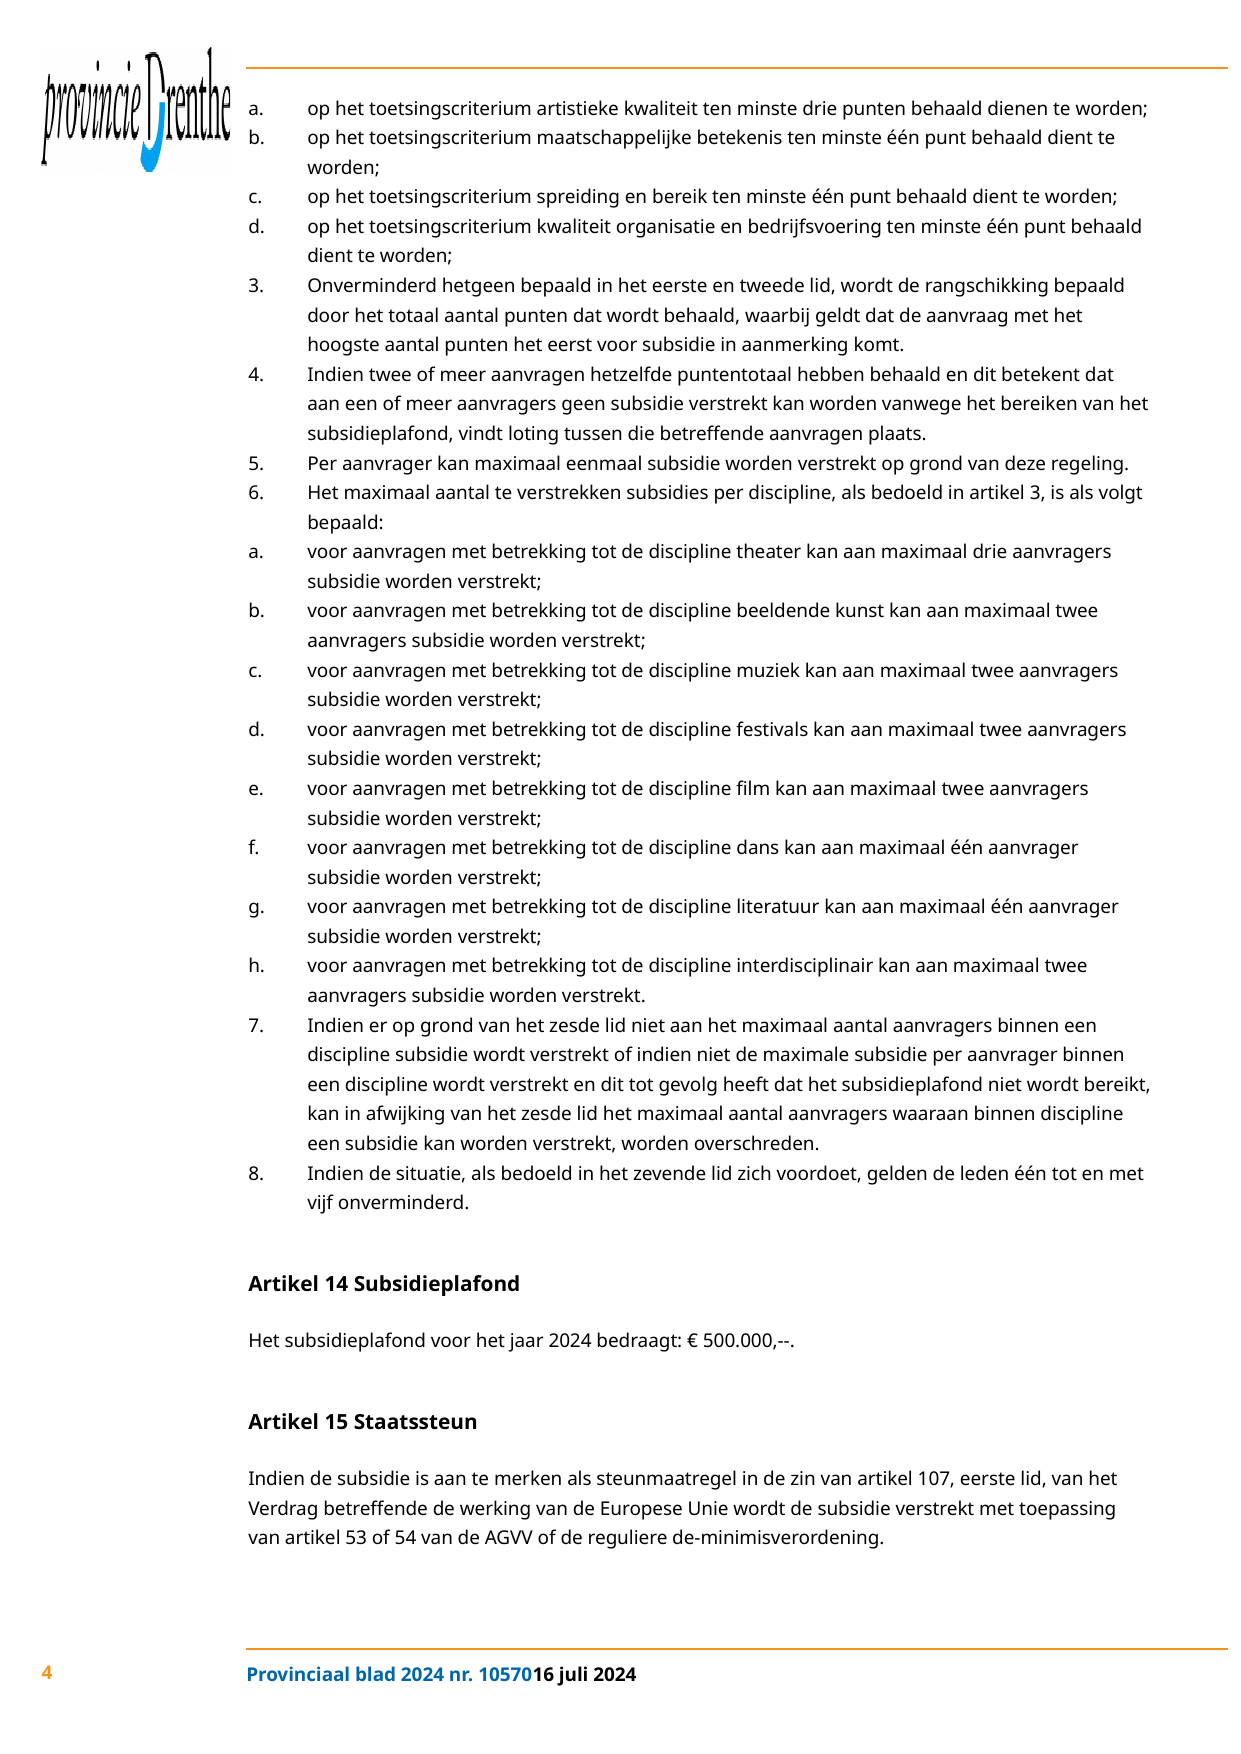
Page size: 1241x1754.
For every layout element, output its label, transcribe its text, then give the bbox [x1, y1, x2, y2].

list op het toetsingscriterium maatschappelijke betekenis ten minste één punt behaald dient te worden; [248, 124, 1152, 180]
list Indien er op grond van het zesde lid niet aan het maximaal aantal aanvragers binnen een discipline subsidie wordt verstrekt of indien niet de maximale subsidie per aanvrager binnen een discipline wordt verstrekt en dit tot gevolg heeft dat het subsidieplafond niet wordt bereikt, kan in afwijking van het zesde lid het maximaal aantal aanvragers waaraan binnen discipline een subsidie kan worden verstrekt, worden overschreden. [248, 1012, 1152, 1156]
text Artikel 14 Subsidieplafond [248, 1269, 1152, 1298]
list voor aanvragen met betrekking tot de discipline muziek kan aan maximaal twee aanvragers subsidie worden verstrekt; [248, 657, 1152, 712]
list op het toetsingscriterium kwaliteit organisatie en bedrijfsvoering ten minste één punt behaald dient te worden; [248, 213, 1152, 268]
list voor aanvragen met betrekking tot de discipline festivals kan aan maximaal twee aanvragers subsidie worden verstrekt; [248, 716, 1152, 771]
picture [41, 47, 231, 172]
list Indien twee of meer aanvragen hetzelfde puntentotaal hebben behaald en dit betekent dat aan een of meer aanvragers geen subsidie verstrekt kan worden vanwege het bereiken van het subsidieplafond, vindt loting tussen die betreffende aanvragen plaats. [248, 361, 1152, 446]
list op het toetsingscriterium artistieke kwaliteit ten minste drie punten behaald dienen te worden; [248, 95, 1152, 121]
list Onverminderd hetgeen bepaald in het eerste en tweede lid, wordt de rangschikking bepaald door het totaal aantal punten dat wordt behaald, waarbij geldt dat de aanvraag met het hoogste aantal punten het eerst voor subsidie in aanmerking komt. [248, 272, 1152, 357]
list Indien de situatie, als bedoeld in het zevende lid zich voordoet, gelden de leden één tot en met vijf onverminderd. [248, 1160, 1152, 1215]
list Het maximaal aantal te verstrekken subsidies per discipline, als bedoeld in artikel 3, is als volgt bepaald: [248, 479, 1152, 535]
text Het subsidieplafond voor het jaar 2024 bedraagt: € 500.000,--. [248, 1327, 1152, 1353]
list voor aanvragen met betrekking tot de discipline film kan aan maximaal twee aanvragers subsidie worden verstrekt; [248, 775, 1152, 831]
text Indien de subsidie is aan te merken als steunmaatregel in de zin van artikel 107, eerste lid, van het Verdrag betreffende de werking van de Europese Unie wordt de subsidie verstrekt met toepassing van artikel 53 of 54 van de AGVV of de reguliere de-minimisverordening. [248, 1465, 1152, 1550]
list op het toetsingscriterium spreiding en bereik ten minste één punt behaald dient te worden; [248, 183, 1152, 209]
list voor aanvragen met betrekking tot de discipline interdisciplinair kan aan maximaal twee aanvragers subsidie worden verstrekt. [248, 953, 1152, 1008]
list voor aanvragen met betrekking tot de discipline dans kan aan maximaal één aanvrager subsidie worden verstrekt; [248, 834, 1152, 890]
text Artikel 15 Staatssteun [248, 1407, 1152, 1436]
list voor aanvragen met betrekking tot de discipline literatuur kan aan maximaal één aanvrager subsidie worden verstrekt; [248, 893, 1152, 949]
list voor aanvragen met betrekking tot de discipline beeldende kunst kan aan maximaal twee aanvragers subsidie worden verstrekt; [248, 598, 1152, 653]
list Per aanvrager kan maximaal eenmaal subsidie worden verstrekt op grond van deze regeling. [248, 450, 1152, 476]
list voor aanvragen met betrekking tot de discipline theater kan aan maximaal drie aanvragers subsidie worden verstrekt; [248, 538, 1152, 594]
